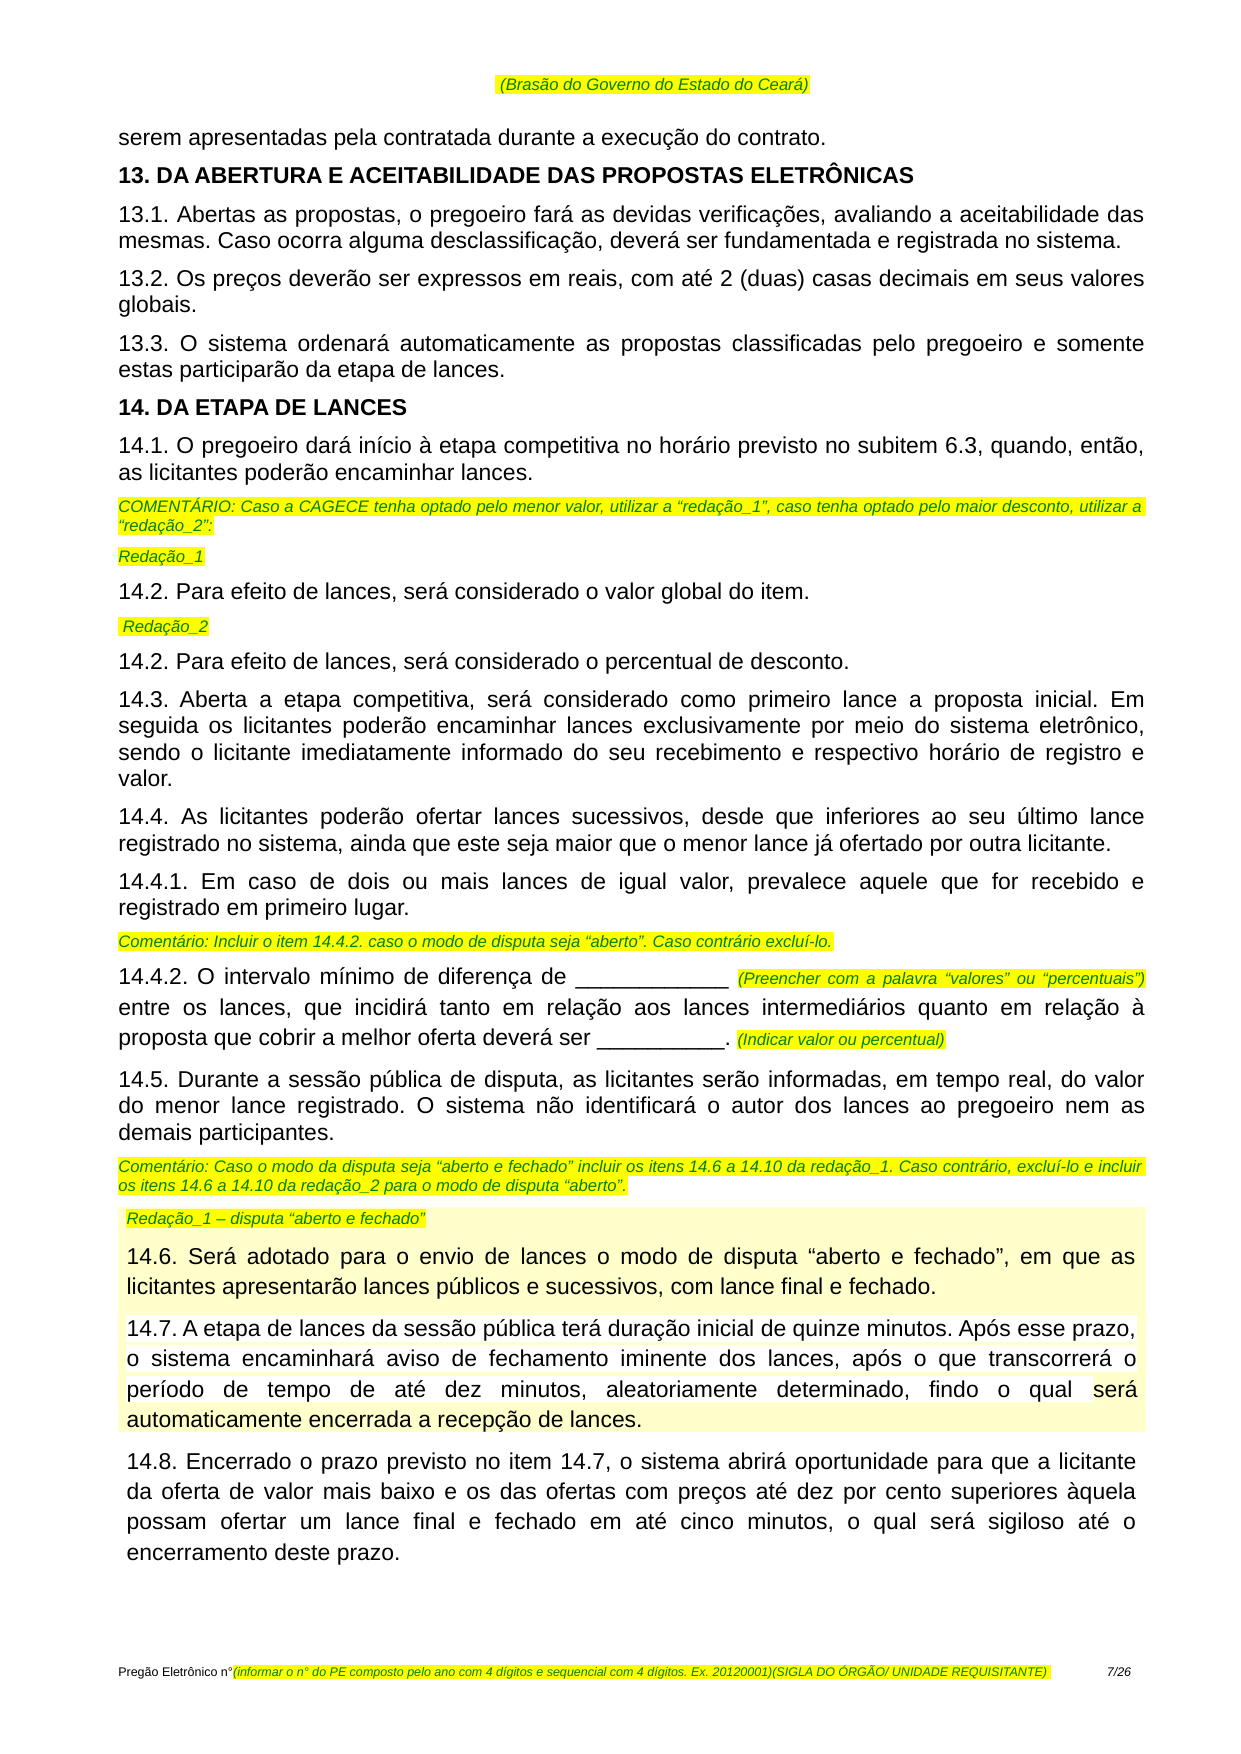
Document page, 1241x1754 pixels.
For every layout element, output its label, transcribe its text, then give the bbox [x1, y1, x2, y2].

text 13.3. O sistema ordenará automaticamente as propostas classificadas pelo pregoeiro e somente estas participarão da etapa de lances. [118, 330, 1146, 382]
text 13.2. Os preços deverão ser expressos em reais, com até 2 (duas) casas decimais em seus valores globais. [118, 265, 1146, 318]
text 14.8. Encerrado o prazo previsto no item 14.7, o sistema abrirá oportunidade para que a licitante da oferta de valor mais baixo e os das ofertas com preços até dez por cento superiores àquela possam ofertar um lance final e fechado em até cinco minutos, o qual será sigiloso até o encerramento deste prazo. [118, 1446, 1146, 1567]
text Redação_1 [118, 547, 1146, 566]
text Redação_2 [118, 617, 1146, 636]
text COMENTÁRIO: Caso a CAGECE tenha optado pelo menor valor, utilizar a “redação_1”, caso tenha optado pelo maior desconto, utilizar a “redação_2”: [118, 497, 1146, 535]
text 14.5. Durante a sessão pública de disputa, as licitantes serão informadas, em tempo real, do valor do menor lance registrado. O sistema não identificará o autor dos lances ao pregoeiro nem as demais participantes. [118, 1066, 1146, 1145]
text 14. DA ETAPA DE LANCES [118, 394, 1146, 421]
text 14.2. Para efeito de lances, será considerado o percentual de desconto. [118, 648, 1146, 674]
text 14.4.1. Em caso de dois ou mais lances de igual valor, prevalece aquele que for recebido e registrado em primeiro lugar. [118, 868, 1146, 920]
text Comentário: Caso o modo da disputa seja “aberto e fechado” incluir os itens 14.6 a 14.10 da redação_1. Caso contrário, excluí-lo e incluir os itens 14.6 a 14.10 da redação_2 para o modo de disputa “aberto”. [118, 1157, 1146, 1195]
text 13.1. Abertas as propostas, o pregoeiro fará as devidas verificações, avaliando a aceitabilidade das mesmas. Caso ocorra alguma desclassificação, deverá ser fundamentada e registrada no sistema. [118, 201, 1146, 253]
text 14.7. A etapa de lances da sessão pública terá duração inicial de quinze minutos. Após esse prazo, o sistema encaminhará aviso de fechamento iminente dos lances, após o que transcorrerá o período de tempo de até dez minutos, aleatoriamente determinado, findo o qual será automaticamente encerrada a recepção de lances. [118, 1313, 1146, 1432]
text 13. DA ABERTURA E ACEITABILIDADE DAS PROPOSTAS ELETRÔNICAS [118, 162, 1146, 189]
text 14.2. Para efeito de lances, será considerado o valor global do item. [118, 578, 1146, 605]
text Redação_1 – disputa “aberto e fechado” [118, 1207, 1146, 1228]
text 14.1. O pregoeiro dará início à etapa competitiva no horário previsto no subitem 6.3, quando, então, as licitantes poderão encaminhar lances. [118, 432, 1146, 485]
list serem apresentadas pela contratada durante a execução do contrato. [118, 124, 1146, 150]
text Comentário: Incluir o item 14.4.2. caso o modo de disputa seja “aberto”. Caso contrário excluí-lo. [118, 932, 1146, 951]
text 14.6. Será adotado para o envio de lances o modo de disputa “aberto e fechado”, em que as licitantes apresentarão lances públicos e sucessivos, com lance final e fechado. [118, 1241, 1146, 1299]
text 14.3. Aberta a etapa competitiva, será considerado como primeiro lance a proposta inicial. Em seguida os licitantes poderão encaminhar lances exclusivamente por meio do sistema eletrônico, sendo o licitante imediatamente informado do seu recebimento e respectivo horário de registro e valor. [118, 686, 1146, 791]
list 14.4.2. O intervalo mínimo de diferença de ____________ (Preencher com a palavra “valores” ou “percentuais”) entre os lances, que incidirá tanto em relação aos lances intermediários quanto em relação à proposta que cobrir a melhor oferta deverá ser __________. (Indicar valor ou percentual) [118, 963, 1146, 1050]
text 14.4. As licitantes poderão ofertar lances sucessivos, desde que inferiores ao seu último lance registrado no sistema, ainda que este seja maior que o menor lance já ofertado por outra licitante. [118, 803, 1146, 856]
